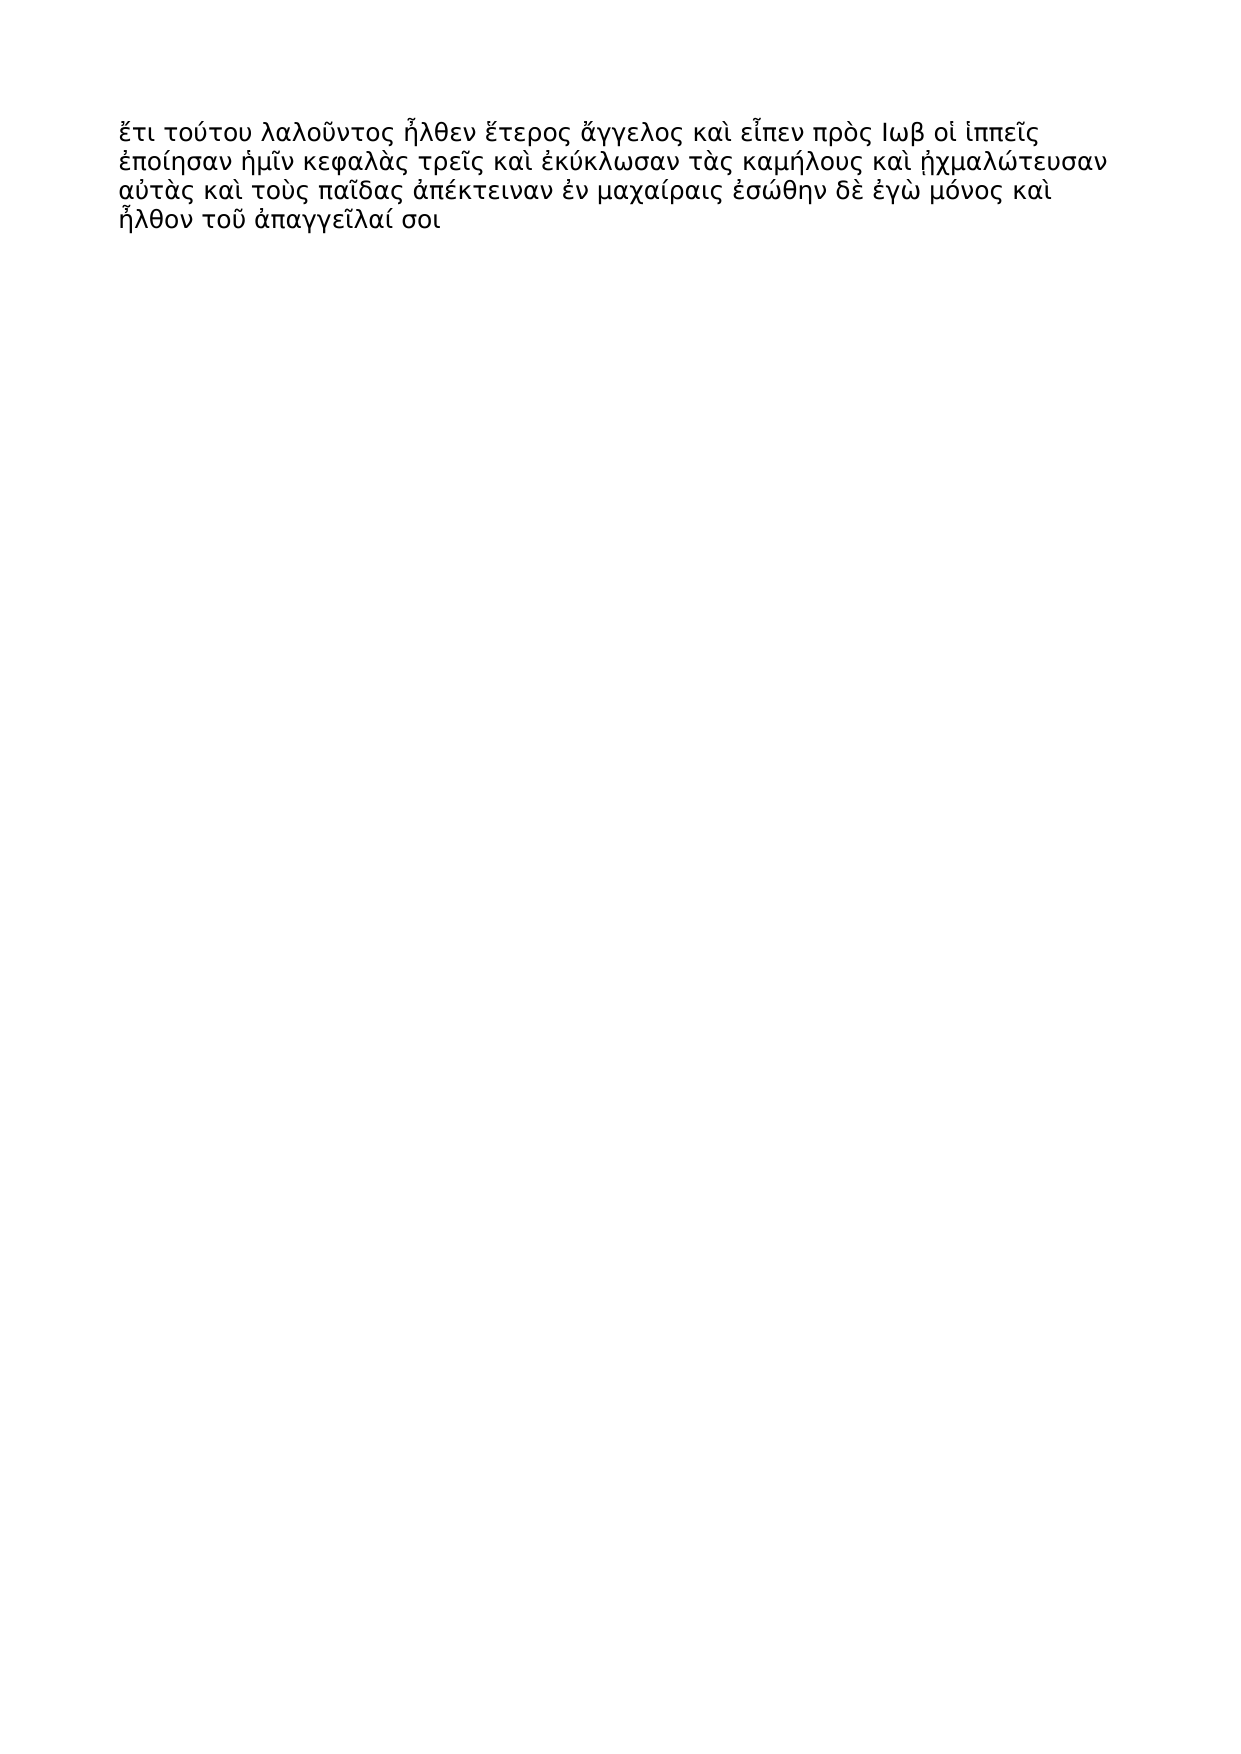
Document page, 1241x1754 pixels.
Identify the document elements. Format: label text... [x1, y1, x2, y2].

text ἔτι τούτου λαλοῦντος ἦλθεν ἕτερος ἄγγελος καὶ εἶπεν πρὸς Ιωβ οἱ ἱππεῖς ἐποίησαν ἡμῖν κεφαλὰς τρεῖς καὶ ἐκύκλωσαν τὰς καμήλους καὶ ᾐχμαλώτευσαν αὐτὰς καὶ τοὺς παῖδας ἀπέκτειναν ἐν μαχαίραις ἐσώθην δὲ ἐγὼ μόνος καὶ ἦλθον τοῦ ἀπαγγεῖλαί σοι [118, 118, 1122, 235]
